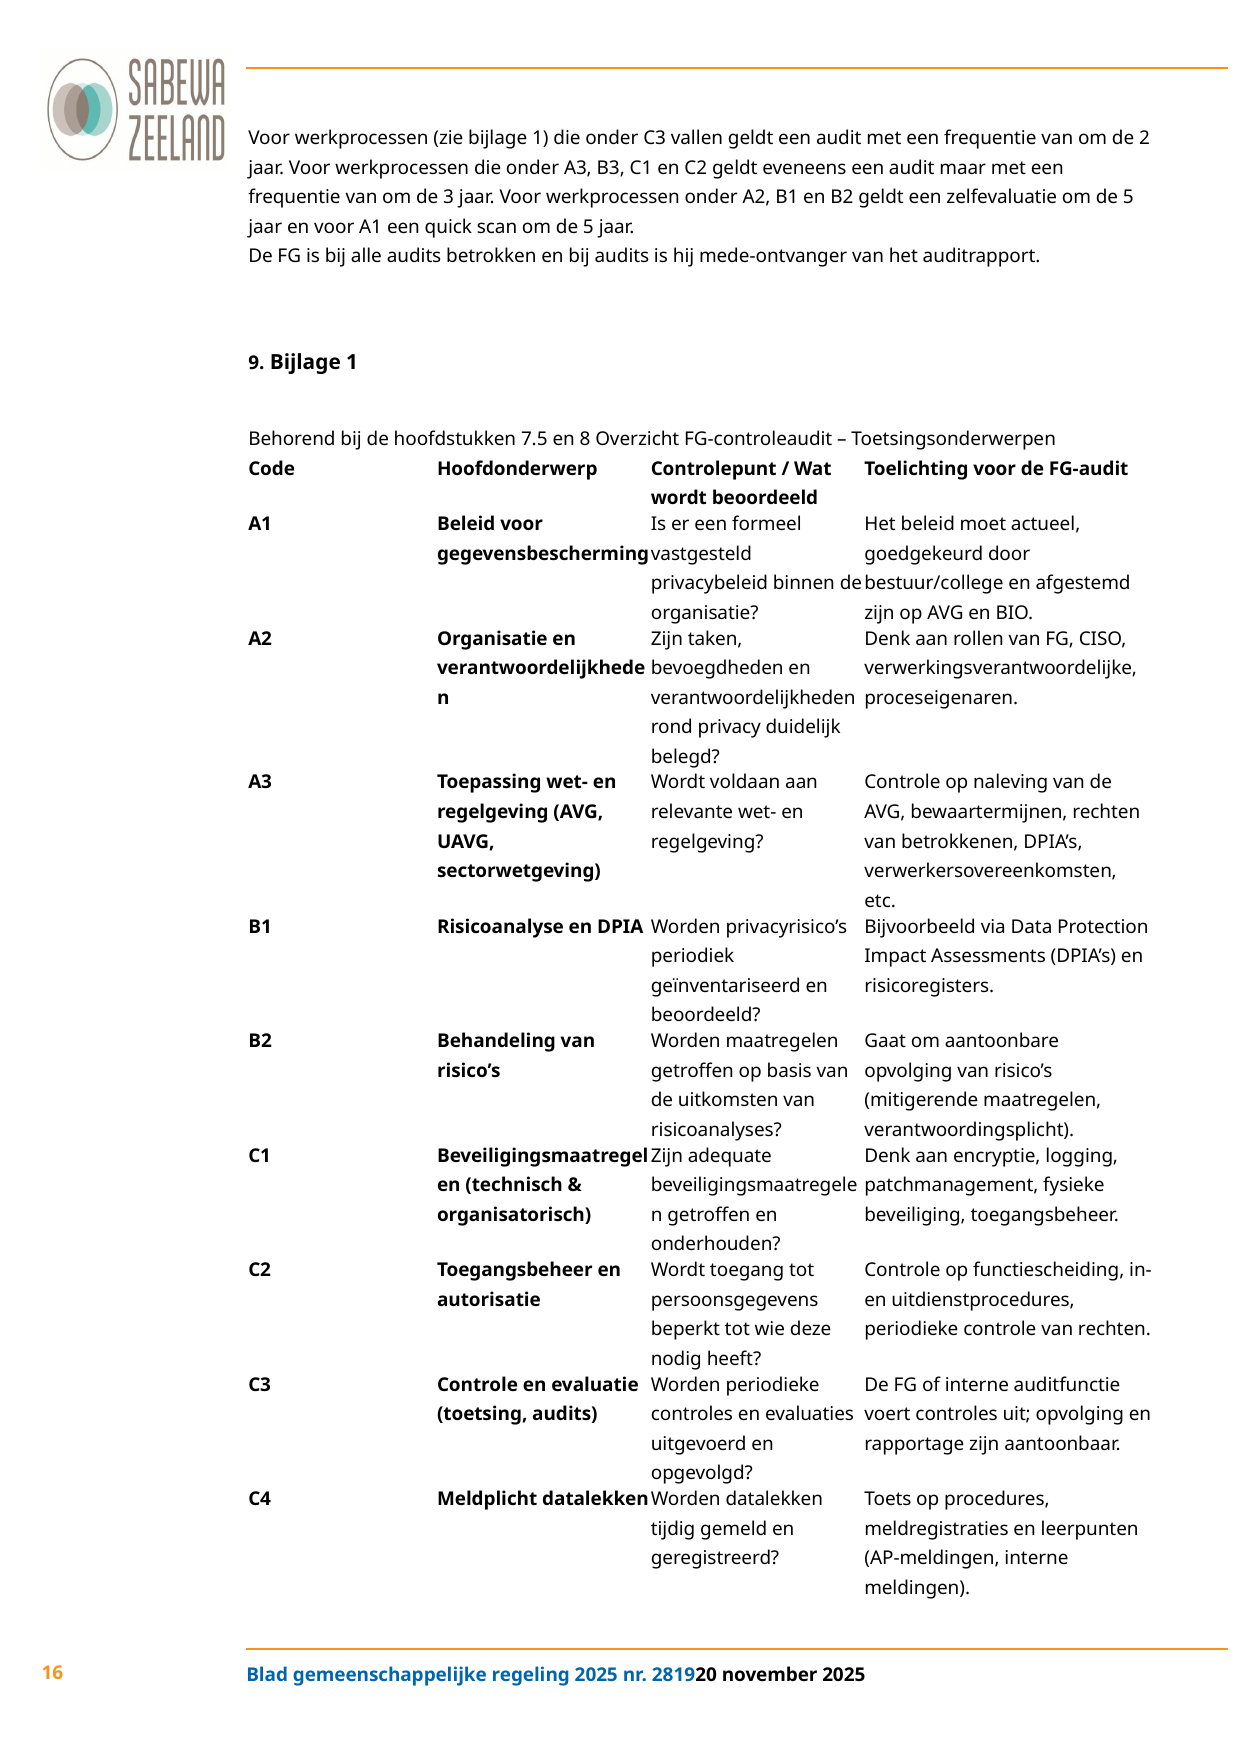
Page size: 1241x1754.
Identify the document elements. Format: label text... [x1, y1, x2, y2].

table_cell Beleid voor gegevensbescherming [437, 510, 651, 625]
table_cell Is er een formeel vastgesteld privacybeleid binnen de organisatie? [651, 510, 864, 625]
table_cell Controle op naleving van de AVG, bewaartermijnen, rechten van betrokkenen, DPIA’s, verwerkersovereenkomsten, etc. [864, 769, 1152, 913]
table_cell Zijn taken, bevoegdheden en verantwoordelijkheden rond privacy duidelijk belegd? [651, 625, 864, 769]
table_cell Meldplicht datalekken [437, 1485, 651, 1600]
table_cell B2 [248, 1027, 437, 1142]
table_header Hoofdonderwerp [437, 455, 651, 510]
table_cell Controle op functiescheiding, in- en uitdienstprocedures, periodieke controle van rechten. [864, 1256, 1152, 1371]
table_cell Worden privacyrisico’s periodiek geïnventariseerd en beoordeeld? [651, 913, 864, 1027]
table_cell Het beleid moet actueel, goedgekeurd door bestuur/college en afgestemd zijn op AVG en BIO. [864, 510, 1152, 625]
table_cell Toegangsbeheer en autorisatie [437, 1256, 651, 1371]
table_cell C2 [248, 1256, 437, 1371]
text 9. Bijlage 1 [248, 347, 1152, 376]
table_cell Denk aan encryptie, logging, patchmanagement, fysieke beveiliging, toegangsbeheer. [864, 1142, 1152, 1256]
table_cell Wordt voldaan aan relevante wet- en regelgeving? [651, 769, 864, 913]
text Voor werkprocessen (zie bijlage 1) die onder C3 vallen geldt een audit met een frequentie van om de 2 jaar. Voor werkprocessen die onder A3, B3, C1 en C2 geldt eveneens een audit maar met een frequentie van om de 3 jaar. Voor werkprocessen onder A2, B1 en B2 geldt een zelfevaluatie om de 5 jaar en voor A1 een quick scan om de 5 jaar. [248, 124, 1152, 239]
table_header Toelichting voor de FG-audit [864, 455, 1152, 510]
table_cell A2 [248, 625, 437, 769]
table_cell Beveiligingsmaatregelen (technisch & organisatorisch) [437, 1142, 651, 1256]
table_cell Worden maatregelen getroffen op basis van de uitkomsten van risicoanalyses? [651, 1027, 864, 1142]
text De FG is bij alle audits betrokken en bij audits is hij mede-ontvanger van het auditrapport. [248, 243, 1152, 268]
table_cell Worden datalekken tijdig gemeld en geregistreerd? [651, 1485, 864, 1600]
table_cell Gaat om aantoonbare opvolging van risico’s (mitigerende maatregelen, verantwoordingsplicht). [864, 1027, 1152, 1142]
table_cell Behandeling van risico’s [437, 1027, 651, 1142]
table_header Controlepunt / Wat wordt beoordeeld [651, 455, 864, 510]
table_header Code [248, 455, 437, 510]
table_cell C4 [248, 1485, 437, 1600]
table_cell Wordt toegang tot persoonsgegevens beperkt tot wie deze nodig heeft? [651, 1256, 864, 1371]
table_cell B1 [248, 913, 437, 1027]
table_cell Worden periodieke controles en evaluaties uitgevoerd en opgevolgd? [651, 1371, 864, 1485]
table_cell C3 [248, 1371, 437, 1485]
table_cell A3 [248, 769, 437, 913]
table_cell Zijn adequate beveiligingsmaatregelen getroffen en onderhouden? [651, 1142, 864, 1256]
table_cell Denk aan rollen van FG, CISO, verwerkingsverantwoordelijke, proceseigenaren. [864, 625, 1152, 769]
table_cell C1 [248, 1142, 437, 1256]
table_cell Risicoanalyse en DPIA [437, 913, 651, 1027]
table_cell Organisatie en verantwoordelijkheden [437, 625, 651, 769]
text Behorend bij de hoofdstukken 7.5 en 8 Overzicht FG-controleaudit – Toetsingsonderwerpen [248, 425, 1152, 451]
picture [41, 47, 231, 172]
table_cell A1 [248, 510, 437, 625]
table_cell Toets op procedures, meldregistraties en leerpunten (AP-meldingen, interne meldingen). [864, 1485, 1152, 1600]
table_cell De FG of interne auditfunctie voert controles uit; opvolging en rapportage zijn aantoonbaar. [864, 1371, 1152, 1485]
table_cell Bijvoorbeeld via Data Protection Impact Assessments (DPIA’s) en risicoregisters. [864, 913, 1152, 1027]
table_cell Controle en evaluatie (toetsing, audits) [437, 1371, 651, 1485]
table_cell Toepassing wet- en regelgeving (AVG, UAVG, sectorwetgeving) [437, 769, 651, 913]
